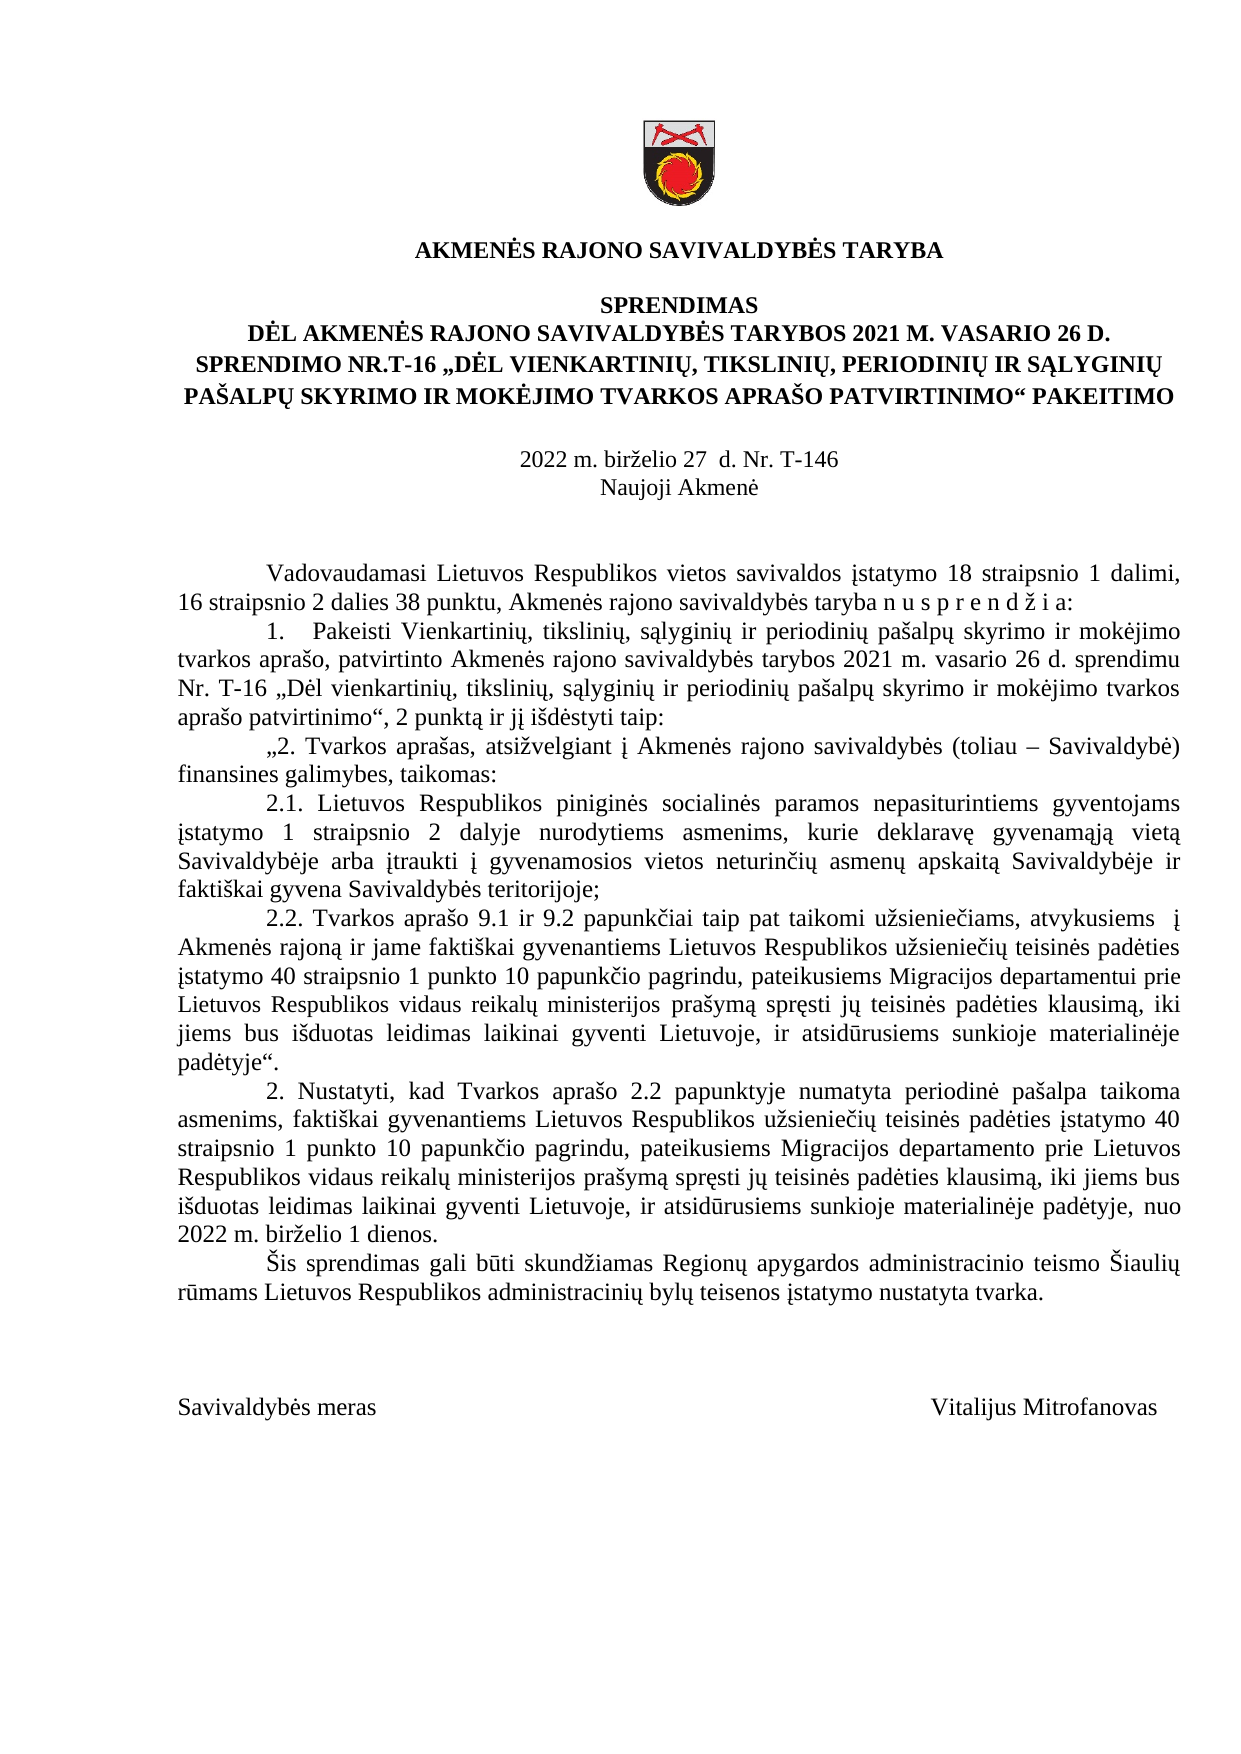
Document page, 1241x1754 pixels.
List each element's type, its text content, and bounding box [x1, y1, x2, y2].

text Šis sprendimas gali būti skundžiamas Regionų apygardos administracinio teismo Šiaulių rūmams Lietuvos Respublikos administracinių bylų teisenos įstatymo nustatyta tvarka. [177, 1248, 1181, 1306]
text Vadovaudamasi Lietuvos Respublikos vietos savivaldos įstatymo 18 straipsnio 1 dalimi, 16 straipsnio 2 dalies 38 punktu, Akmenės rajono savivaldybės taryba n u s p r e n d ž i a: [177, 558, 1181, 616]
text 2.1. Lietuvos Respublikos piniginės socialinės paramos nepasiturintiems gyventojams įstatymo 1 straipsnio 2 dalyje nurodytiems asmenims, kurie deklaravę gyvenamąją vietą Savivaldybėje arba įtraukti į gyvenamosios vietos neturinčių asmenų apskaitą Savivaldybėje ir faktiškai gyvena Savivaldybės teritorijoje; [177, 788, 1181, 903]
text AKMENĖS RAJONO SAVIVALDYBĖS TARYBA [177, 236, 1181, 264]
text 2022 m. birželio 27 d. Nr. T-146 [177, 446, 1181, 473]
text Savivaldybės meras Vitalijus Mitrofanovas [177, 1392, 1181, 1421]
text 1. Pakeisti Vienkartinių, tikslinių, sąlyginių ir periodinių pašalpų skyrimo ir mokėjimo tvarkos aprašo, patvirtinto Akmenės rajono savivaldybės tarybos 2021 m. vasario 26 d. sprendimu Nr. T-16 „Dėl vienkartinių, tikslinių, sąlyginių ir periodinių pašalpų skyrimo ir mokėjimo tvarkos aprašo patvirtinimo“, 2 punktą ir jį išdėstyti taip: [177, 616, 1181, 731]
text „2. Tvarkos aprašas, atsižvelgiant į Akmenės rajono savivaldybės (toliau – Savivaldybė) finansines galimybes, taikomas: [177, 731, 1181, 788]
text 2.2. Tvarkos aprašo 9.1 ir 9.2 papunkčiai taip pat taikomi užsieniečiams, atvykusiems į Akmenės rajoną ir jame faktiškai gyvenantiems Lietuvos Respublikos užsieniečių teisinės padėties įstatymo 40 straipsnio 1 punkto 10 papunkčio pagrindu, pateikusiems Migracijos departamentui prie Lietuvos Respublikos vidaus reikalų ministerijos prašymą spręsti jų teisinės padėties klausimą, iki jiems bus išduotas leidimas laikinai gyventi Lietuvoje, ir atsidūrusiems sunkioje materialinėje padėtyje“. [177, 903, 1181, 1076]
text Naujoji Akmenė [177, 473, 1181, 501]
text DĖL AKMENĖS RAJONO SAVIVALDYBĖS TARYBOS 2021 M. VASARIO 26 D. SPRENDIMO NR.T-16 „DĖL VIENKARTINIŲ, TIKSLINIŲ, PERIODINIŲ IR SĄLYGINIŲ PAŠALPŲ SKYRIMO IR MOKĖJIMO TVARKOS APRAŠO PATVIRTINIMO“ PAKEITIMO [177, 319, 1181, 410]
text SPRENDIMAS [177, 291, 1181, 319]
text 2. Nustatyti, kad Tvarkos aprašo 2.2 papunktyje numatyta periodinė pašalpa taikoma asmenims, faktiškai gyvenantiems Lietuvos Respublikos užsieniečių teisinės padėties įstatymo 40 straipsnio 1 punkto 10 papunkčio pagrindu, pateikusiems Migracijos departamento prie Lietuvos Respublikos vidaus reikalų ministerijos prašymą spręsti jų teisinės padėties klausimą, iki jiems bus išduotas leidimas laikinai gyventi Lietuvoje, ir atsidūrusiems sunkioje materialinėje padėtyje, nuo 2022 m. birželio 1 dienos. [177, 1076, 1181, 1248]
